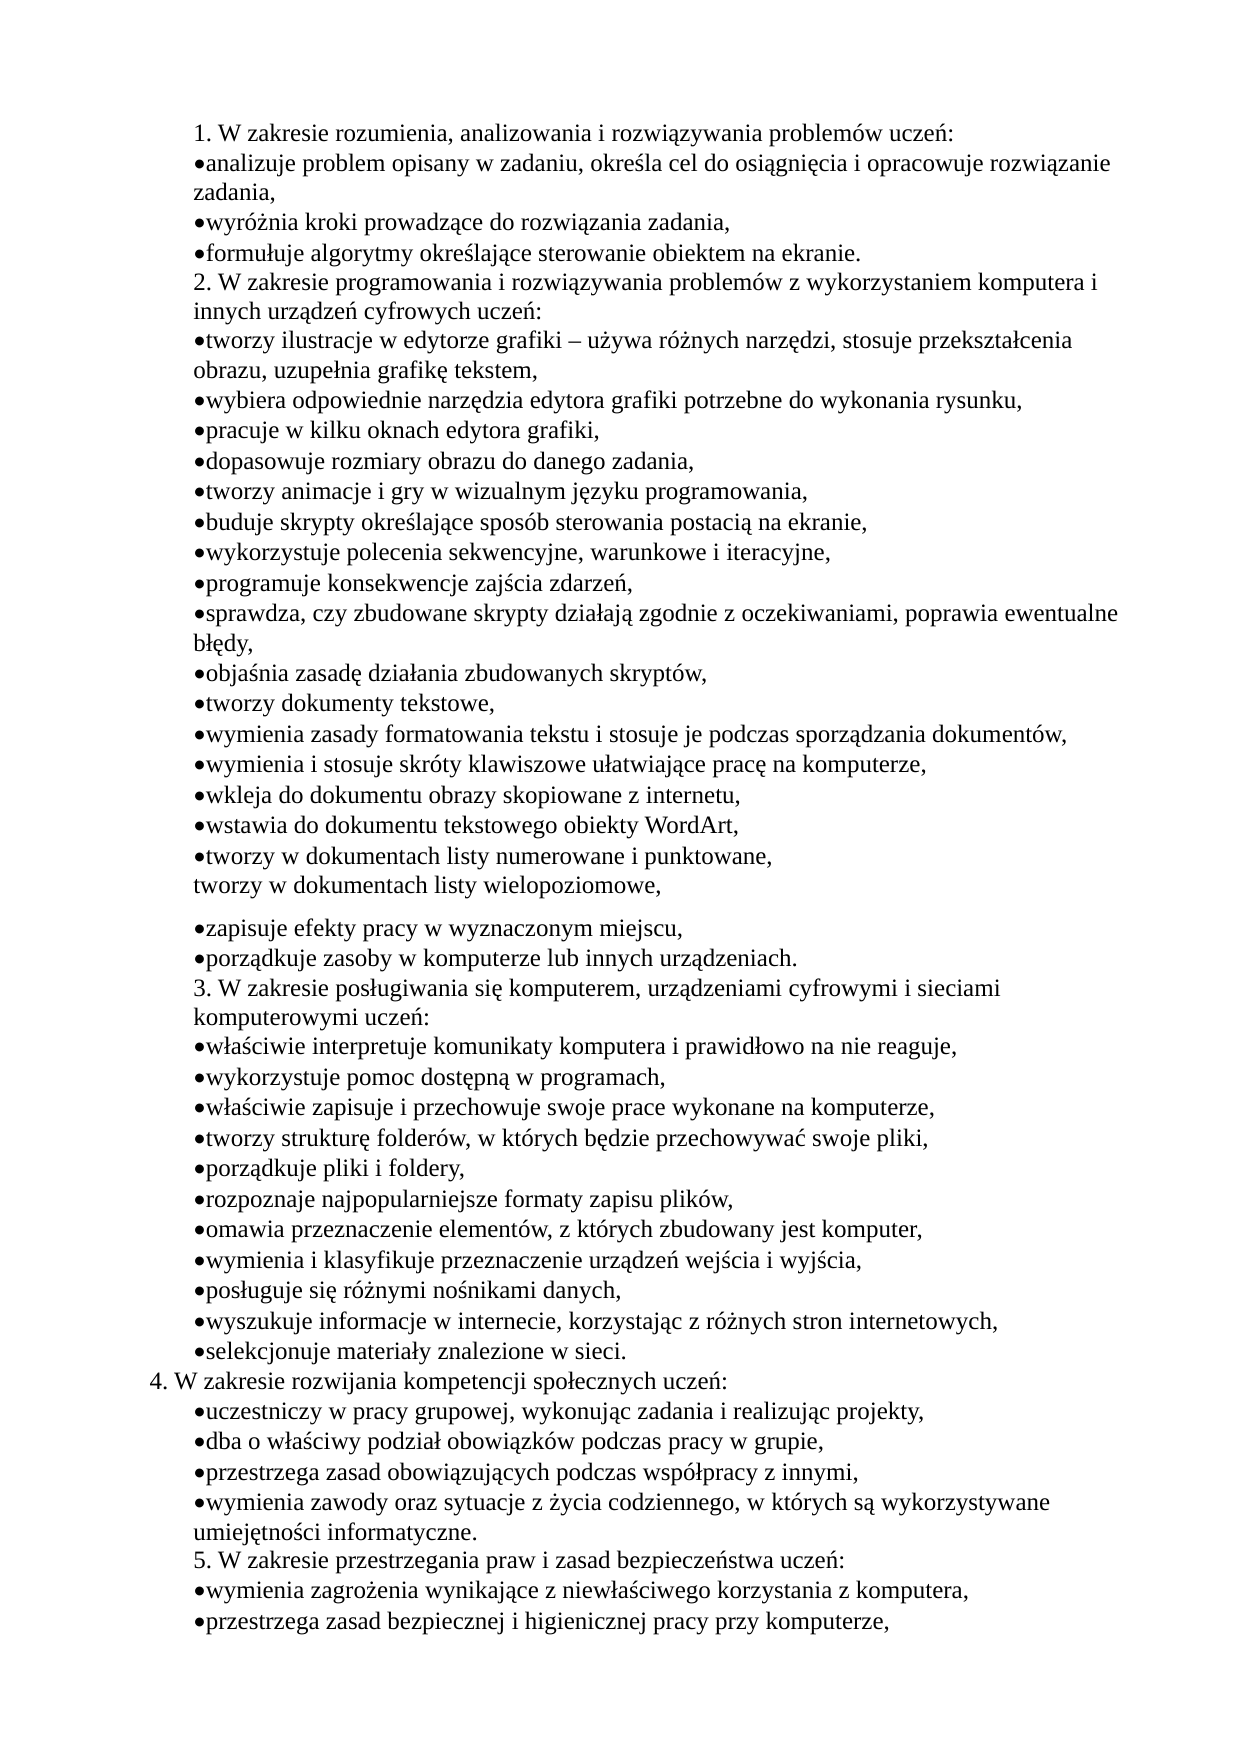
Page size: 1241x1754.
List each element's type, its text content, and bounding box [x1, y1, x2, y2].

list 1. W zakresie rozumienia, analizowania i rozwiązywania problemów uczeń: [193, 118, 1122, 147]
list wyróżnia kroki prowadzące do rozwiązania zadania, [193, 206, 1122, 237]
list buduje skrypty określające sposób sterowania postacią na ekranie, [193, 506, 1122, 537]
list objaśnia zasadę działania zbudowanych skryptów, [193, 657, 1122, 687]
list 5. W zakresie przestrzegania praw i zasad bezpieczeństwa uczeń: [193, 1546, 1122, 1574]
list wykorzystuje polecenia sekwencyjne, warunkowe i iteracyjne, [193, 537, 1122, 567]
list dba o właściwy podział obowiązków podczas pracy w grupie, [193, 1425, 1122, 1456]
list tworzy w dokumentach listy wielopoziomowe, [193, 871, 1122, 899]
list 2. W zakresie programowania i rozwiązywania problemów z wykorzystaniem komputera i innych urządzeń cyfrowych uczeń: [193, 267, 1122, 325]
list omawia przeznaczenie elementów, z których zbudowany jest komputer, [193, 1213, 1122, 1244]
list sprawdza, czy zbudowane skrypty działają zgodnie z oczekiwaniami, poprawia ewentualne błędy, [193, 598, 1122, 657]
list programuje konsekwencje zajścia zdarzeń, [193, 567, 1122, 598]
list właściwie zapisuje i przechowuje swoje prace wykonane na komputerze, [193, 1091, 1122, 1122]
list porządkuje pliki i foldery, [193, 1152, 1122, 1183]
list analizuje problem opisany w zadaniu, określa cel do osiągnięcia i opracowuje rozwiązanie zadania, [193, 147, 1122, 206]
list zapisuje efekty pracy w wyznaczonym miejscu, [193, 912, 1122, 942]
list tworzy strukturę folderów, w których będzie przechowywać swoje pliki, [193, 1122, 1122, 1152]
list wymienia zagrożenia wynikające z niewłaściwego korzystania z komputera, [193, 1574, 1122, 1605]
list porządkuje zasoby w komputerze lub innych urządzeniach. [193, 942, 1122, 973]
list 4. W zakresie rozwijania kompetencji społecznych uczeń: [118, 1366, 1122, 1395]
list wybiera odpowiednie narzędzia edytora grafiki potrzebne do wykonania rysunku, [193, 384, 1122, 414]
list selekcjonuje materiały znalezione w sieci. [193, 1336, 1122, 1366]
list tworzy animacje i gry w wizualnym języku programowania, [193, 476, 1122, 506]
list wykorzystuje pomoc dostępną w programach, [193, 1061, 1122, 1091]
list wstawia do dokumentu tekstowego obiekty WordArt, [193, 809, 1122, 840]
list posługuje się różnymi nośnikami danych, [193, 1274, 1122, 1305]
list wymienia zawody oraz sytuacje z życia codziennego, w których są wykorzystywane umiejętności informatyczne. [193, 1486, 1122, 1546]
list tworzy w dokumentach listy numerowane i punktowane, [193, 840, 1122, 871]
list rozpoznaje najpopularniejsze formaty zapisu plików, [193, 1183, 1122, 1213]
list wyszukuje informacje w internecie, korzystając z różnych stron internetowych, [193, 1305, 1122, 1336]
list tworzy dokumenty tekstowe, [193, 687, 1122, 718]
list przestrzega zasad obowiązujących podczas współpracy z innymi, [193, 1456, 1122, 1486]
list pracuje w kilku oknach edytora grafiki, [193, 414, 1122, 445]
list wymienia i stosuje skróty klawiszowe ułatwiające pracę na komputerze, [193, 748, 1122, 779]
list wymienia zasady formatowania tekstu i stosuje je podczas sporządzania dokumentów, [193, 718, 1122, 748]
list wymienia i klasyfikuje przeznaczenie urządzeń wejścia i wyjścia, [193, 1244, 1122, 1274]
list 3. W zakresie posługiwania się komputerem, urządzeniami cyfrowymi i sieciami komputerowymi uczeń: [193, 973, 1122, 1030]
list tworzy ilustracje w edytorze grafiki – używa różnych narzędzi, stosuje przekształcenia obrazu, uzupełnia grafikę tekstem, [193, 325, 1122, 384]
list przestrzega zasad bezpiecznej i higienicznej pracy przy komputerze, [193, 1605, 1122, 1635]
list uczestniczy w pracy grupowej, wykonując zadania i realizując projekty, [193, 1395, 1122, 1425]
list wkleja do dokumentu obrazy skopiowane z internetu, [193, 779, 1122, 809]
list dopasowuje rozmiary obrazu do danego zadania, [193, 445, 1122, 476]
list formułuje algorytmy określające sterowanie obiektem na ekranie. [193, 237, 1122, 267]
list właściwie interpretuje komunikaty komputera i prawidłowo na nie reaguje, [193, 1030, 1122, 1061]
